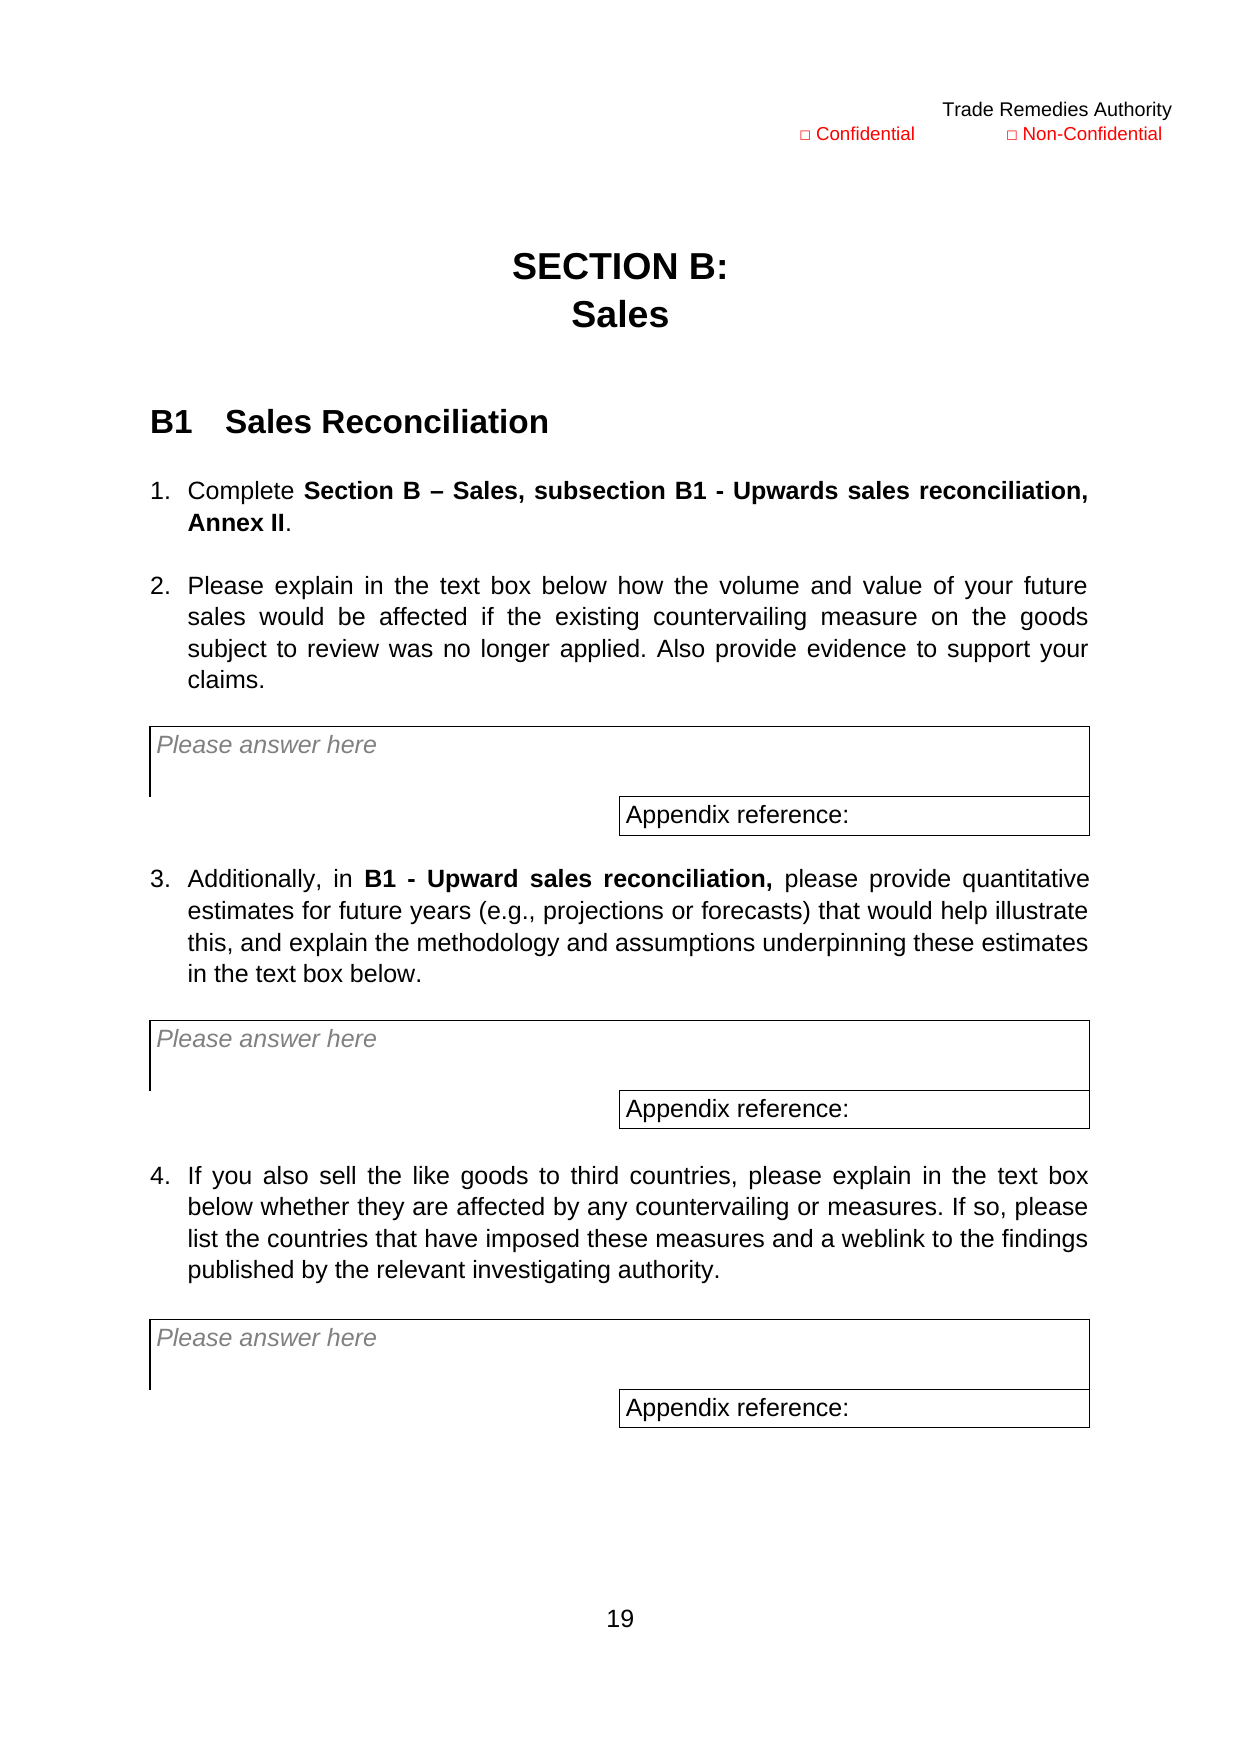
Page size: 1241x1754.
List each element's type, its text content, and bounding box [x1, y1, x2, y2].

table_cell Appendix reference: [620, 1390, 1089, 1427]
table_cell Appendix reference: [620, 1091, 1089, 1128]
table_cell Appendix reference: [620, 797, 1089, 834]
list Complete Section B – Sales, subsection B1 - Upwards sales reconciliation, Annex II. [150, 476, 1090, 536]
table_header Please answer here [151, 1021, 1089, 1090]
subtitle SECTION B: Sales [150, 244, 1090, 335]
table_header Please answer here [151, 727, 1089, 796]
subtitle B1 Sales Reconciliation [150, 402, 1090, 441]
list Please explain in the text box below how the volume and value of your future sales would be affected if the existing countervailing measure on the goods subject to review was no longer applied. Also provide evidence to support your claims. [150, 571, 1090, 694]
table_cell [150, 797, 619, 834]
table_cell [150, 1390, 619, 1427]
table_header Please answer here [151, 1320, 1089, 1388]
list If you also sell the like goods to third countries, please explain in the text box below whether they are affected by any countervailing or measures. If so, please list the countries that have imposed these measures and a weblink to the findings published by the relevant investigating authority. [150, 1161, 1090, 1284]
table_cell [150, 1091, 619, 1128]
list Additionally, in B1 - Upward sales reconciliation, please provide quantitative estimates for future years (e.g., projections or forecasts) that would help illustrate this, and explain the methodology and assumptions underpinning these estimates in the text box below. [150, 864, 1090, 988]
